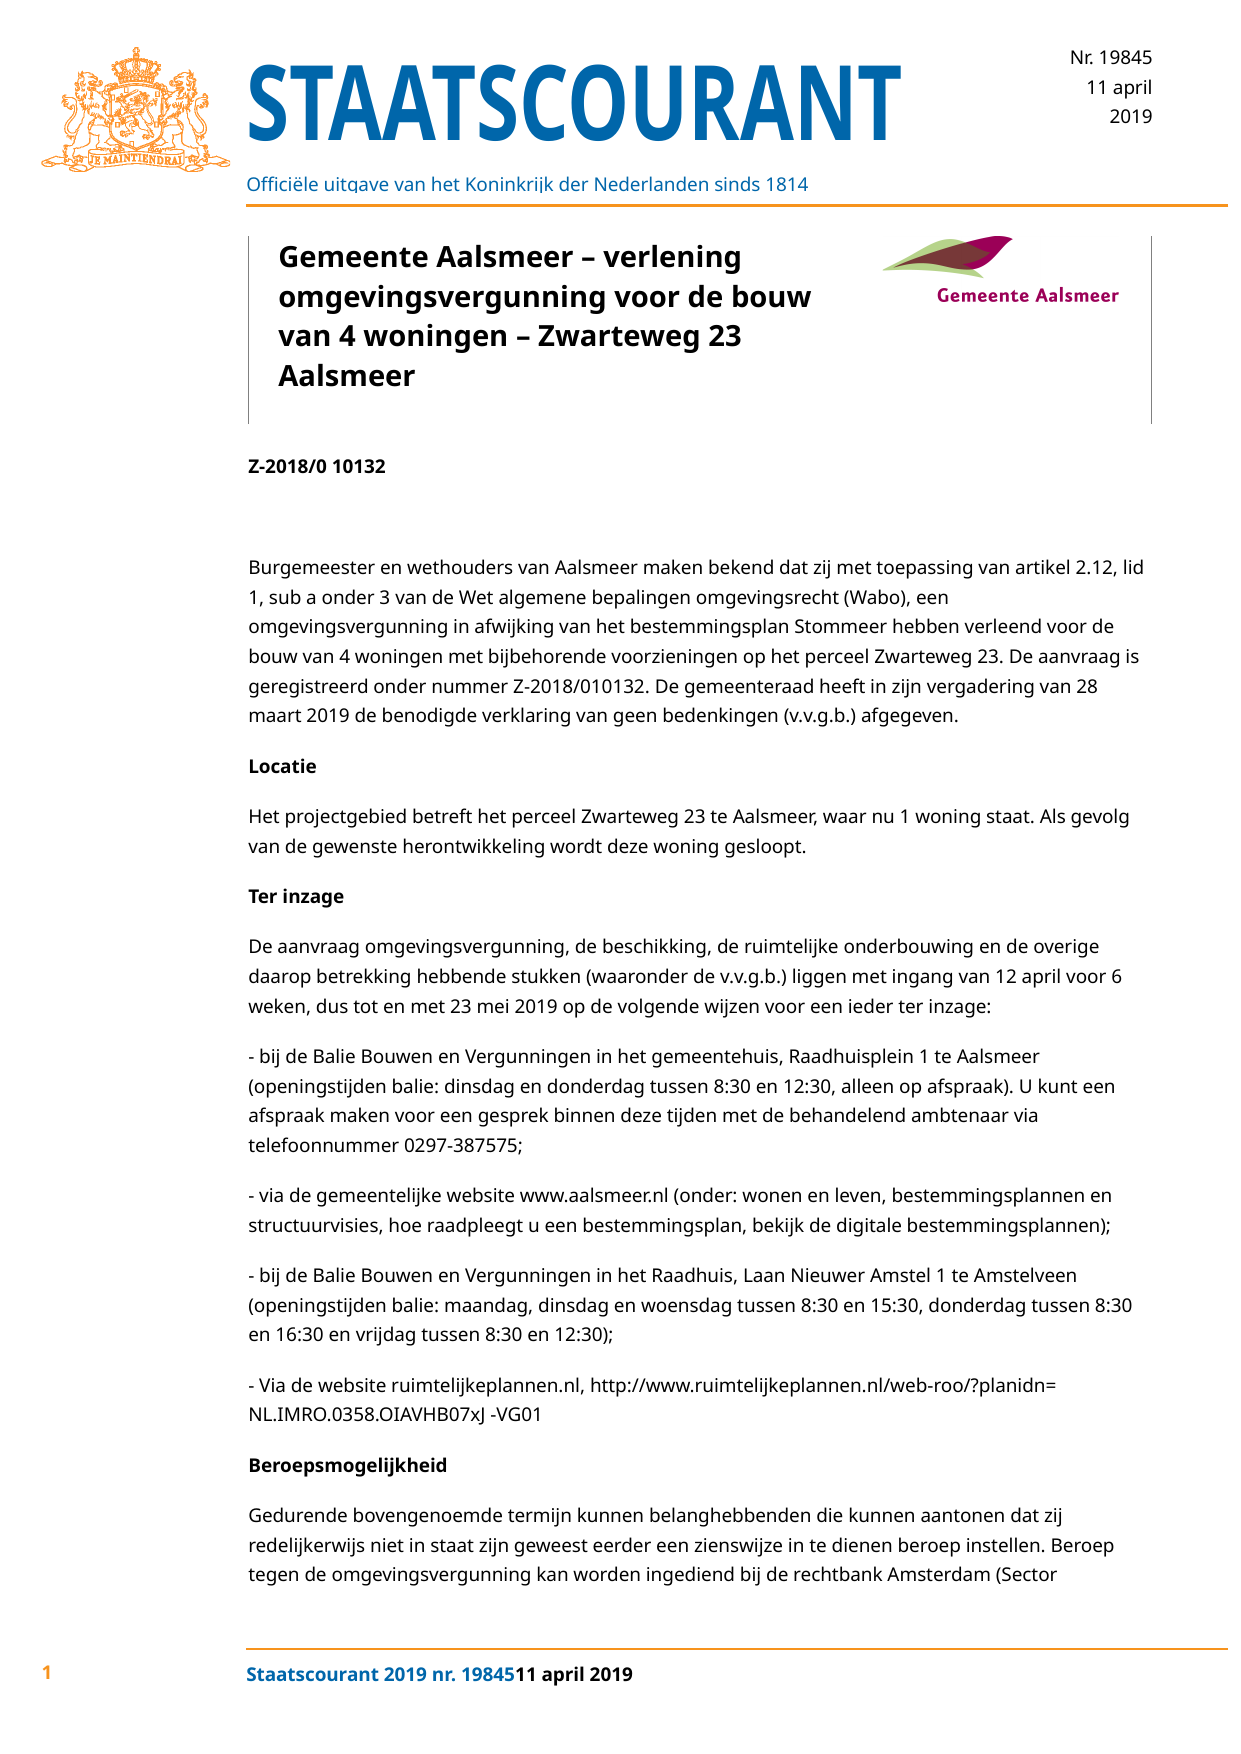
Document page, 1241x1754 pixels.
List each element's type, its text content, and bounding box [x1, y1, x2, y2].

text - Via de website ruimtelijkeplannen.nl, http://www.ruimtelijkeplannen.nl/web-roo/?planidn= NL.IMRO.0358.OIAVHB07xJ -VG01 [248, 1372, 1152, 1427]
text Gedurende bovengenoemde termijn kunnen belanghebbenden die kunnen aantonen dat zij redelijkerwijs niet in staat zijn geweest eerder een zienswijze in te dienen beroep instellen. Beroep tegen de omgevingsvergunning kan worden ingediend bij de rechtbank Amsterdam (Sector [248, 1502, 1152, 1587]
text De aanvraag omgevingsvergunning, de beschikking, de ruimtelijke onderbouwing en de overige daarop betrekking hebbende stukken (waaronder de v.v.g.b.) liggen met ingang van 12 april voor 6 weken, dus tot en met 23 mei 2019 op de volgende wijzen voor een ieder ter inzage: [248, 934, 1152, 1018]
text Locatie [248, 753, 1152, 778]
table_header [850, 236, 1151, 424]
text - bij de Balie Bouwen en Vergunningen in het Raadhuis, Laan Nieuwer Amstel 1 te Amstelveen (openingstijden balie: maandag, dinsdag en woensdag tussen 8:30 en 15:30, donderdag tussen 8:30 en 16:30 en vrijdag tussen 8:30 en 12:30); [248, 1262, 1152, 1347]
text Ter inzage [248, 883, 1152, 909]
picture [882, 236, 1119, 302]
text Beroepsmogelijkheid [248, 1452, 1152, 1478]
table_header Gemeente Aalsmeer – verlening omgevingsvergunning voor de bouw van 4 woningen – Zwarteweg 23 Aalsmeer [249, 236, 850, 424]
text Het projectgebied betreft het perceel Zwarteweg 23 te Aalsmeer, waar nu 1 woning staat. Als gevolg van de gewenste herontwikkeling wordt deze woning gesloopt. [248, 803, 1152, 858]
text - bij de Balie Bouwen en Vergunningen in het gemeentehuis, Raadhuisplein 1 te Aalsmeer (openingstijden balie: dinsdag en donderdag tussen 8:30 en 12:30, alleen op afspraak). U kunt een afspraak maken voor een gesprek binnen deze tijden met de behandelend ambtenaar via telefoonnummer 0297-387575; [248, 1043, 1152, 1158]
text Z-2018/0 10132 [248, 454, 1152, 479]
text Burgemeester en wethouders van Aalsmeer maken bekend dat zij met toepassing van artikel 2.12, lid 1, sub a onder 3 van de Wet algemene bepalingen omgevingsrecht (Wabo), een omgevingsvergunning in afwijking van het bestemmingsplan Stommeer hebben verleend voor de bouw van 4 woningen met bijbehorende voorzieningen op het perceel Zwarteweg 23. De aanvraag is geregistreerd onder nummer Z-2018/010132. De gemeenteraad heeft in zijn vergadering van 28 maart 2019 de benodigde verklaring van geen bedenkingen (v.v.g.b.) afgegeven. [248, 554, 1152, 728]
text - via de gemeentelijke website www.aalsmeer.nl (onder: wonen en leven, bestemmingsplannen en structuurvisies, hoe raadpleegt u een bestemmingsplan, bekijk de digitale bestemmingsplannen); [248, 1182, 1152, 1238]
picture [41, 47, 231, 172]
